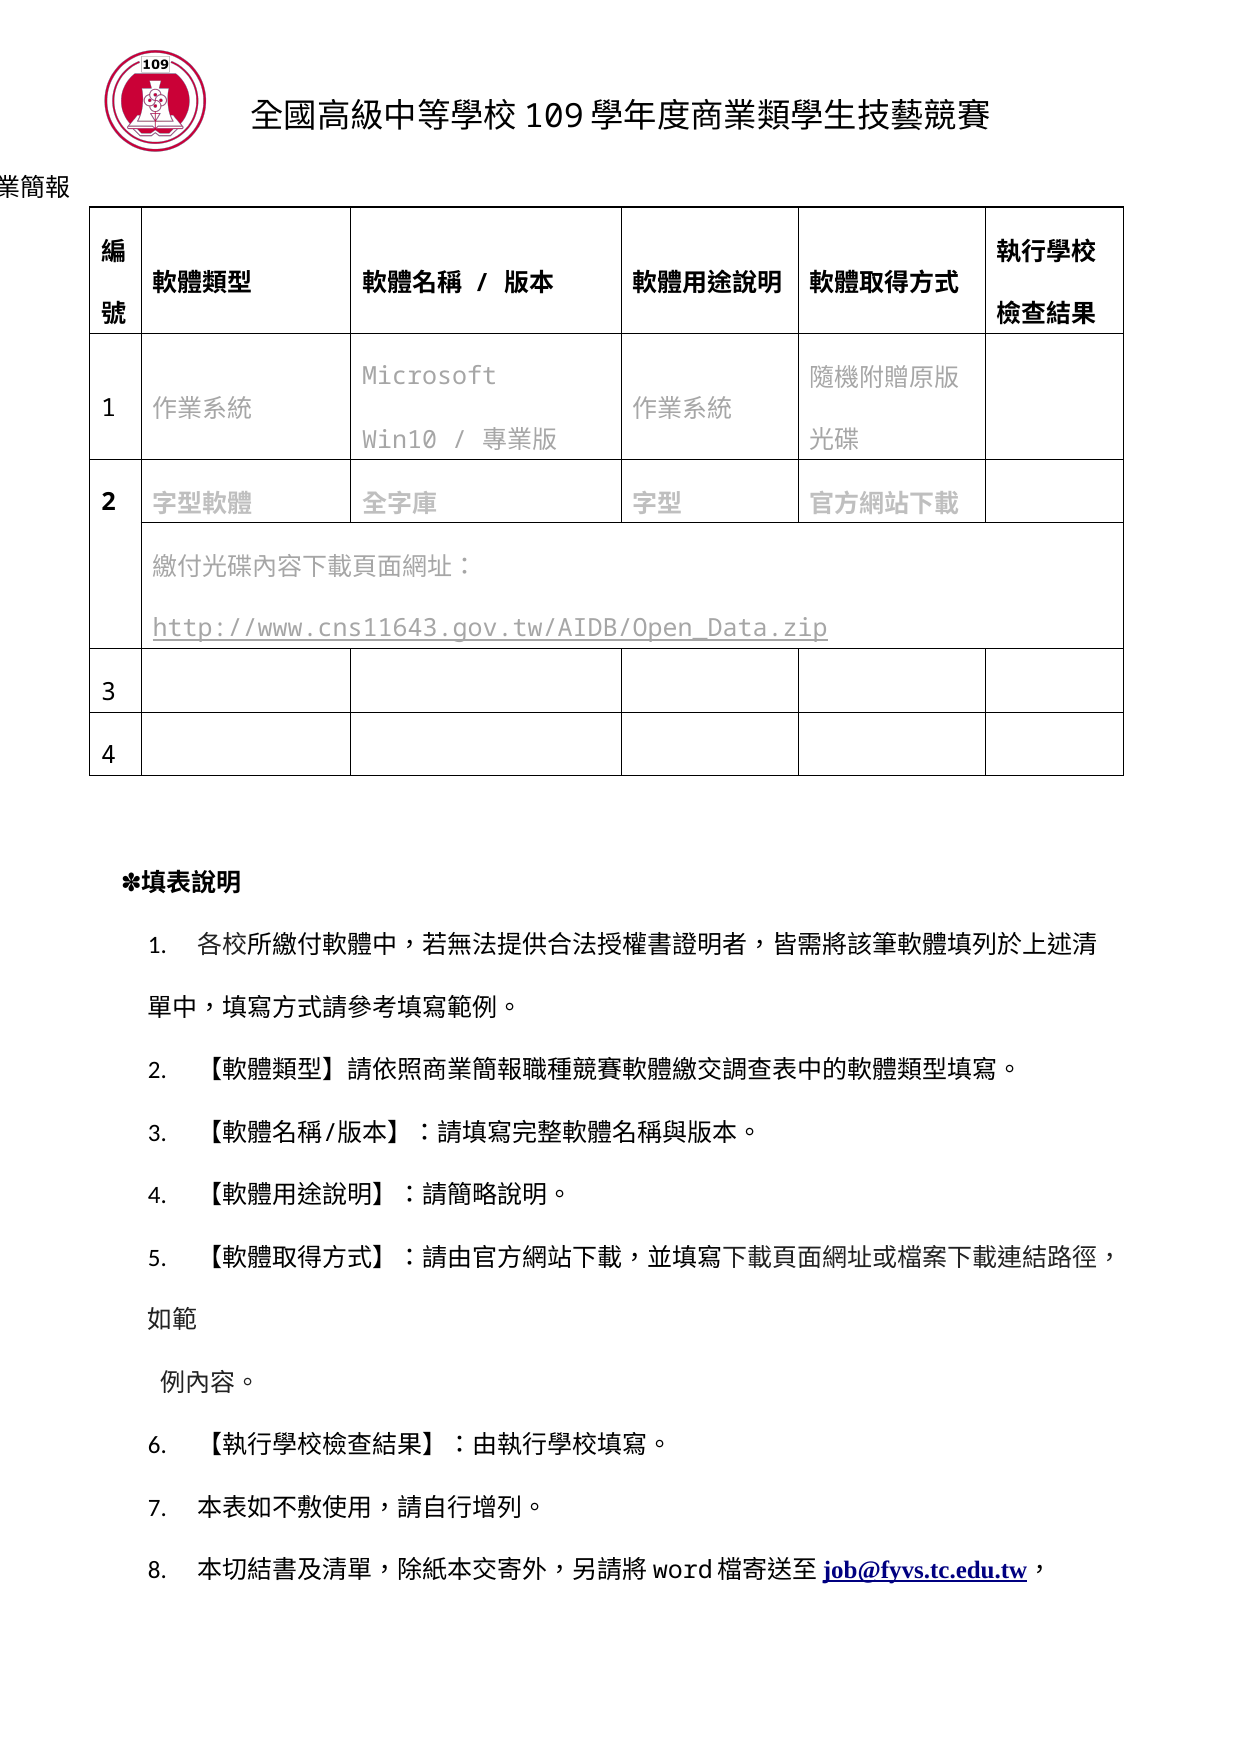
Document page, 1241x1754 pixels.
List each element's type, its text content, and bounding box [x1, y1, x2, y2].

table_cell 作業系統 [142, 334, 350, 458]
table_header 軟體取得方式 [799, 208, 985, 332]
list 本切結書及清單，除紙本交寄外，另請將word檔寄送至job@fyvs.tc.edu.tw， [148, 1526, 1122, 1589]
table_cell [351, 713, 621, 775]
table_cell [799, 713, 985, 775]
table_cell 4 [90, 713, 141, 775]
list 本表如不敷使用，請自行增列。 [148, 1464, 1122, 1526]
table_cell [986, 334, 1123, 458]
table_cell [622, 649, 798, 712]
list 各校所繳付軟體中，若無法提供合法授權書證明者，皆需將該筆軟體填列於上述清單中，填寫方式請參考填寫範例。 [148, 901, 1122, 1026]
text 例內容。 [148, 1339, 1122, 1401]
table_cell 3 [90, 649, 141, 712]
text ✽填表說明 [0, 839, 1122, 901]
table_cell 繳付光碟內容下載頁面網址： http://www.cns11643.gov.tw/AIDB/Open_Data.zip [142, 523, 1123, 648]
list 【軟體名稱/版本】：請填寫完整軟體名稱與版本。 [148, 1089, 1122, 1151]
text 學校名稱: 職種名稱:商業簡報 [0, 144, 1122, 206]
table_header 執行學校檢查結果 [986, 208, 1123, 332]
table_cell [986, 713, 1123, 775]
table_cell [142, 713, 350, 775]
table_cell [986, 649, 1123, 712]
table_cell [622, 713, 798, 775]
table_cell Microsoft Win10 / 專業版 [351, 334, 621, 458]
table_cell 字型 [622, 460, 798, 522]
table_cell [986, 460, 1123, 522]
table_cell 隨機附贈原版光碟 [799, 334, 985, 458]
table_header 軟體名稱 / 版本 [351, 208, 621, 332]
list 【軟體取得方式】：請由官方網站下載，並填寫下載頁面網址或檔案下載連結路徑，如範 [148, 1214, 1122, 1339]
table_cell 作業系統 [622, 334, 798, 458]
table_cell 字型軟體 [142, 460, 350, 522]
table_header 編號 [90, 208, 141, 332]
table_cell [142, 649, 350, 712]
table_cell 1 [90, 334, 141, 458]
table_header 軟體用途說明 [622, 208, 798, 332]
list 【執行學校檢查結果】：由執行學校填寫。 [148, 1401, 1122, 1464]
table_cell [351, 649, 621, 712]
table_cell 2 [90, 460, 141, 648]
list 【軟體用途說明】：請簡略說明。 [148, 1151, 1122, 1214]
table_header 軟體類型 [142, 208, 350, 332]
table_cell 全字庫 [351, 460, 621, 522]
table_cell [799, 649, 985, 712]
table_cell 官方網站下載 [799, 460, 985, 522]
list 【軟體類型】請依照商業簡報職種競賽軟體繳交調查表中的軟體類型填寫。 [148, 1026, 1122, 1089]
